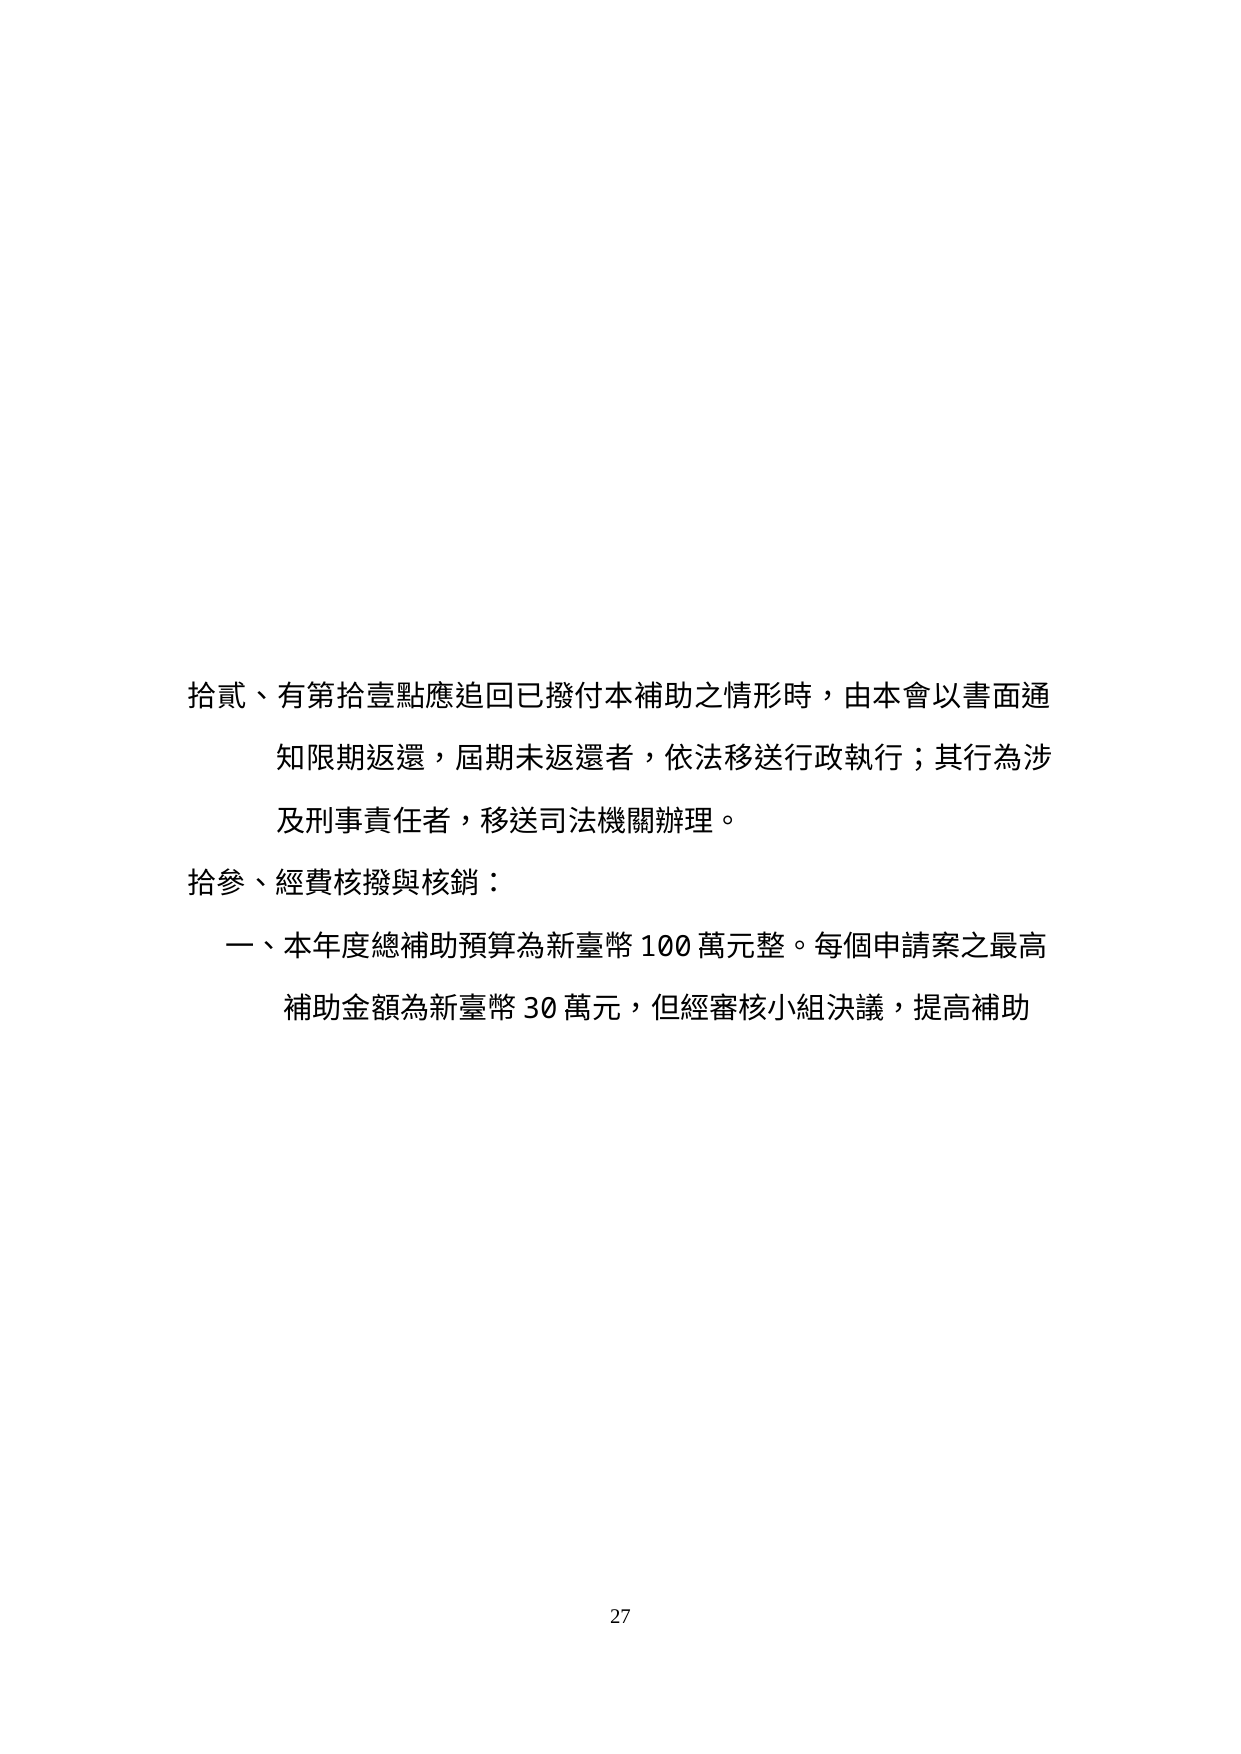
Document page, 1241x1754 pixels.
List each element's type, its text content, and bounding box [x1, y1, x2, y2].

text 拾貳、有第拾壹點應追回已撥付本補助之情形時，由本會以書面通知限期返還，屆期未返還者，依法移送行政執行；其行為涉及刑事責任者，移送司法機關辦理。 [187, 652, 1053, 839]
text 一、本年度總補助預算為新臺幣100萬元整。每個申請案之最高補助金額為新臺幣30萬元，但經審核小組決議，提高補助 [225, 902, 1053, 1027]
text 拾參、經費核撥與核銷： [187, 839, 1053, 902]
